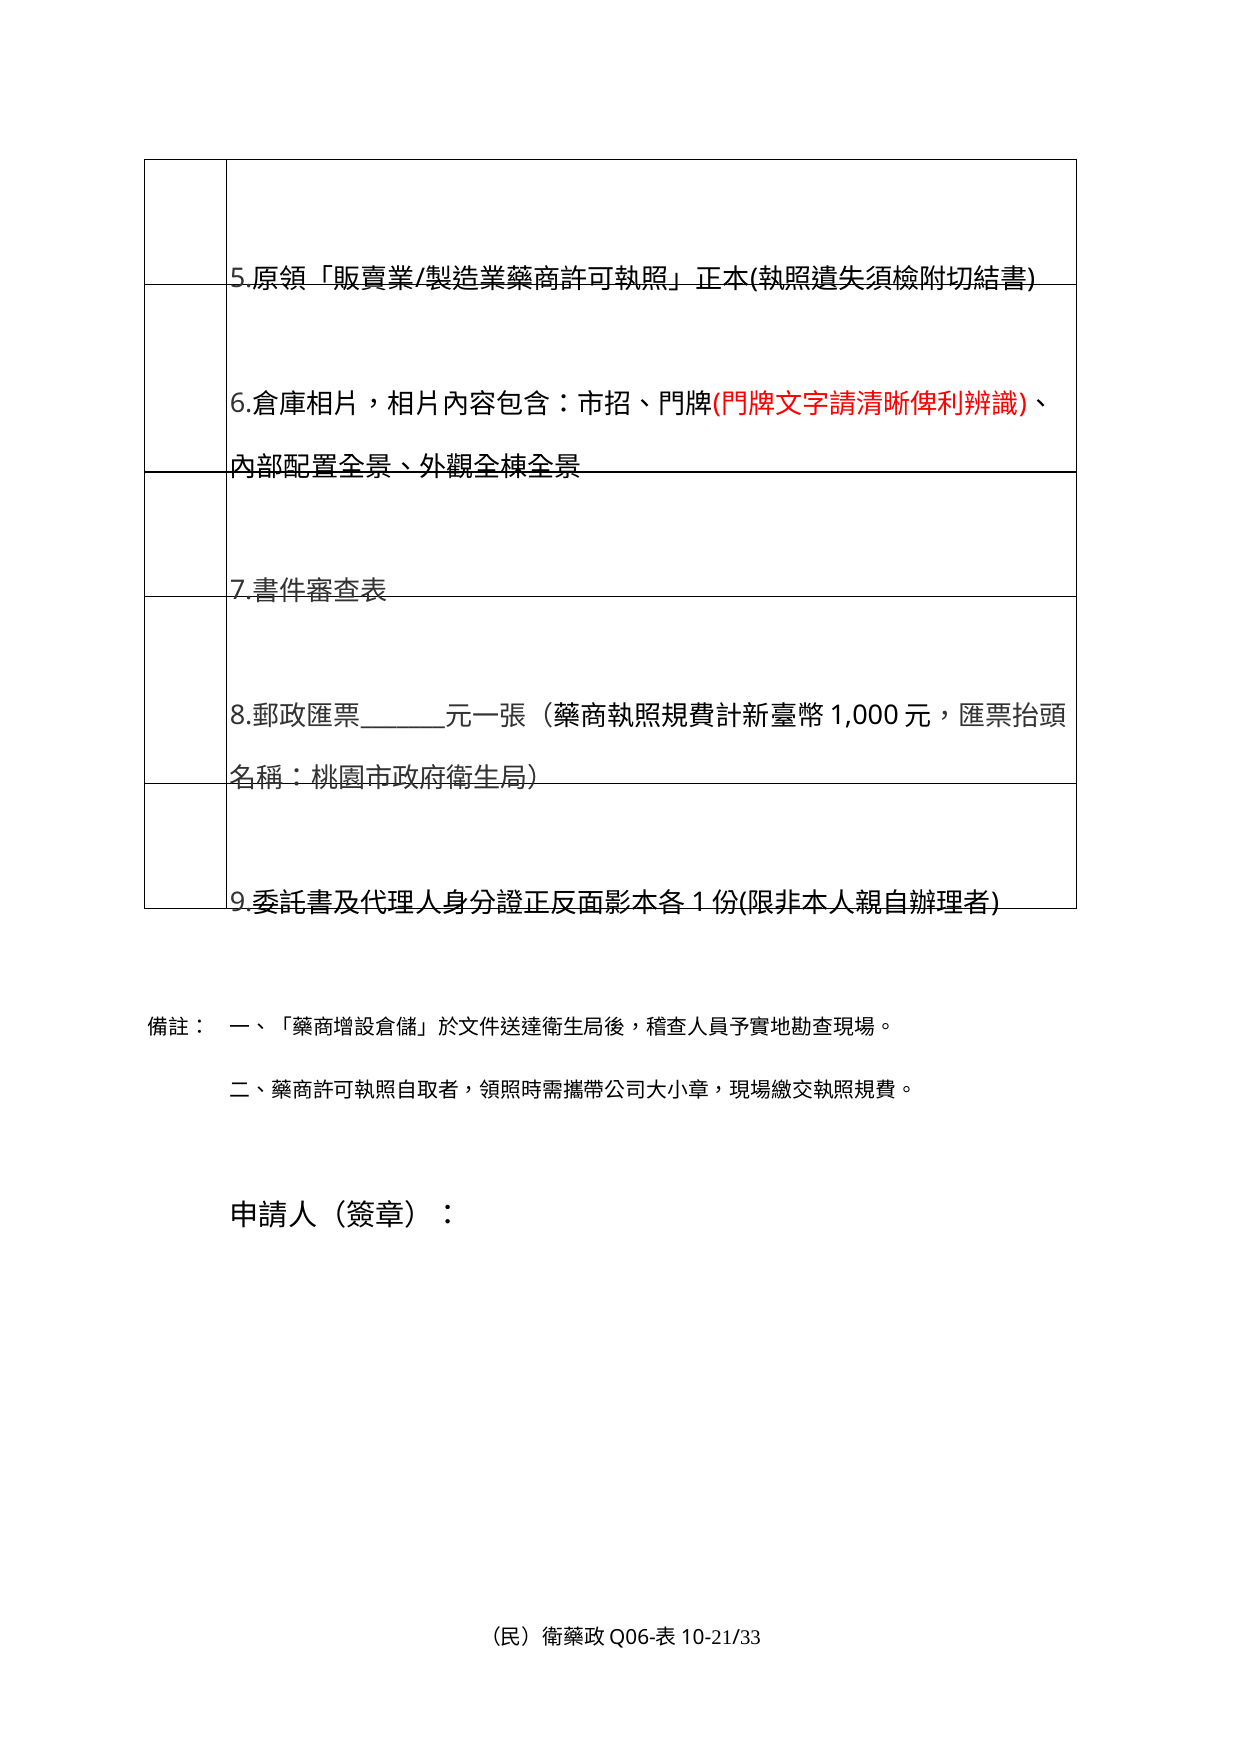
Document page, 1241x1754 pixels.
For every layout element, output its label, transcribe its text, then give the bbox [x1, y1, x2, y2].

table_cell [145, 1158, 227, 1220]
table_cell 6.倉庫相片，相片內容包含：市招、門牌(門牌文字請清晰俾利辨識)、內部配置全景、外觀全棟全景 [227, 285, 1076, 471]
table_cell 7.書件審查表 [227, 473, 1076, 596]
table_cell 二、藥商許可執照自取者，領照時需攜帶公司大小章，現場繳交執照規費。 [227, 1033, 1077, 1095]
table_cell [145, 1095, 227, 1158]
table_cell [145, 1033, 227, 1095]
table_cell 申請人（簽章）： [227, 1158, 1077, 1220]
table_cell 9.委託書及代理人身分證正反面影本各1份(限非本人親自辦理者) [227, 784, 1076, 908]
table_cell [145, 784, 226, 908]
table_cell [145, 285, 226, 471]
table_cell [145, 1220, 227, 1282]
table_cell [145, 473, 226, 596]
table_cell [145, 597, 226, 783]
table_cell [227, 1095, 1077, 1158]
table_cell 8.郵政匯票_______元一張（藥商執照規費計新臺幣1,000元，匯票抬頭名稱：桃園市政府衛生局） [227, 597, 1076, 783]
table_cell [227, 1220, 1077, 1282]
table_cell 備註： [145, 909, 227, 1033]
table_cell [145, 160, 226, 284]
table_cell 一、「藥商增設倉儲」於文件送達衛生局後，稽查人員予實地勘查現場。 [227, 909, 1077, 1033]
table_cell 5.原領「販賣業/製造業藥商許可執照」正本(執照遺失須檢附切結書) [227, 160, 1076, 284]
